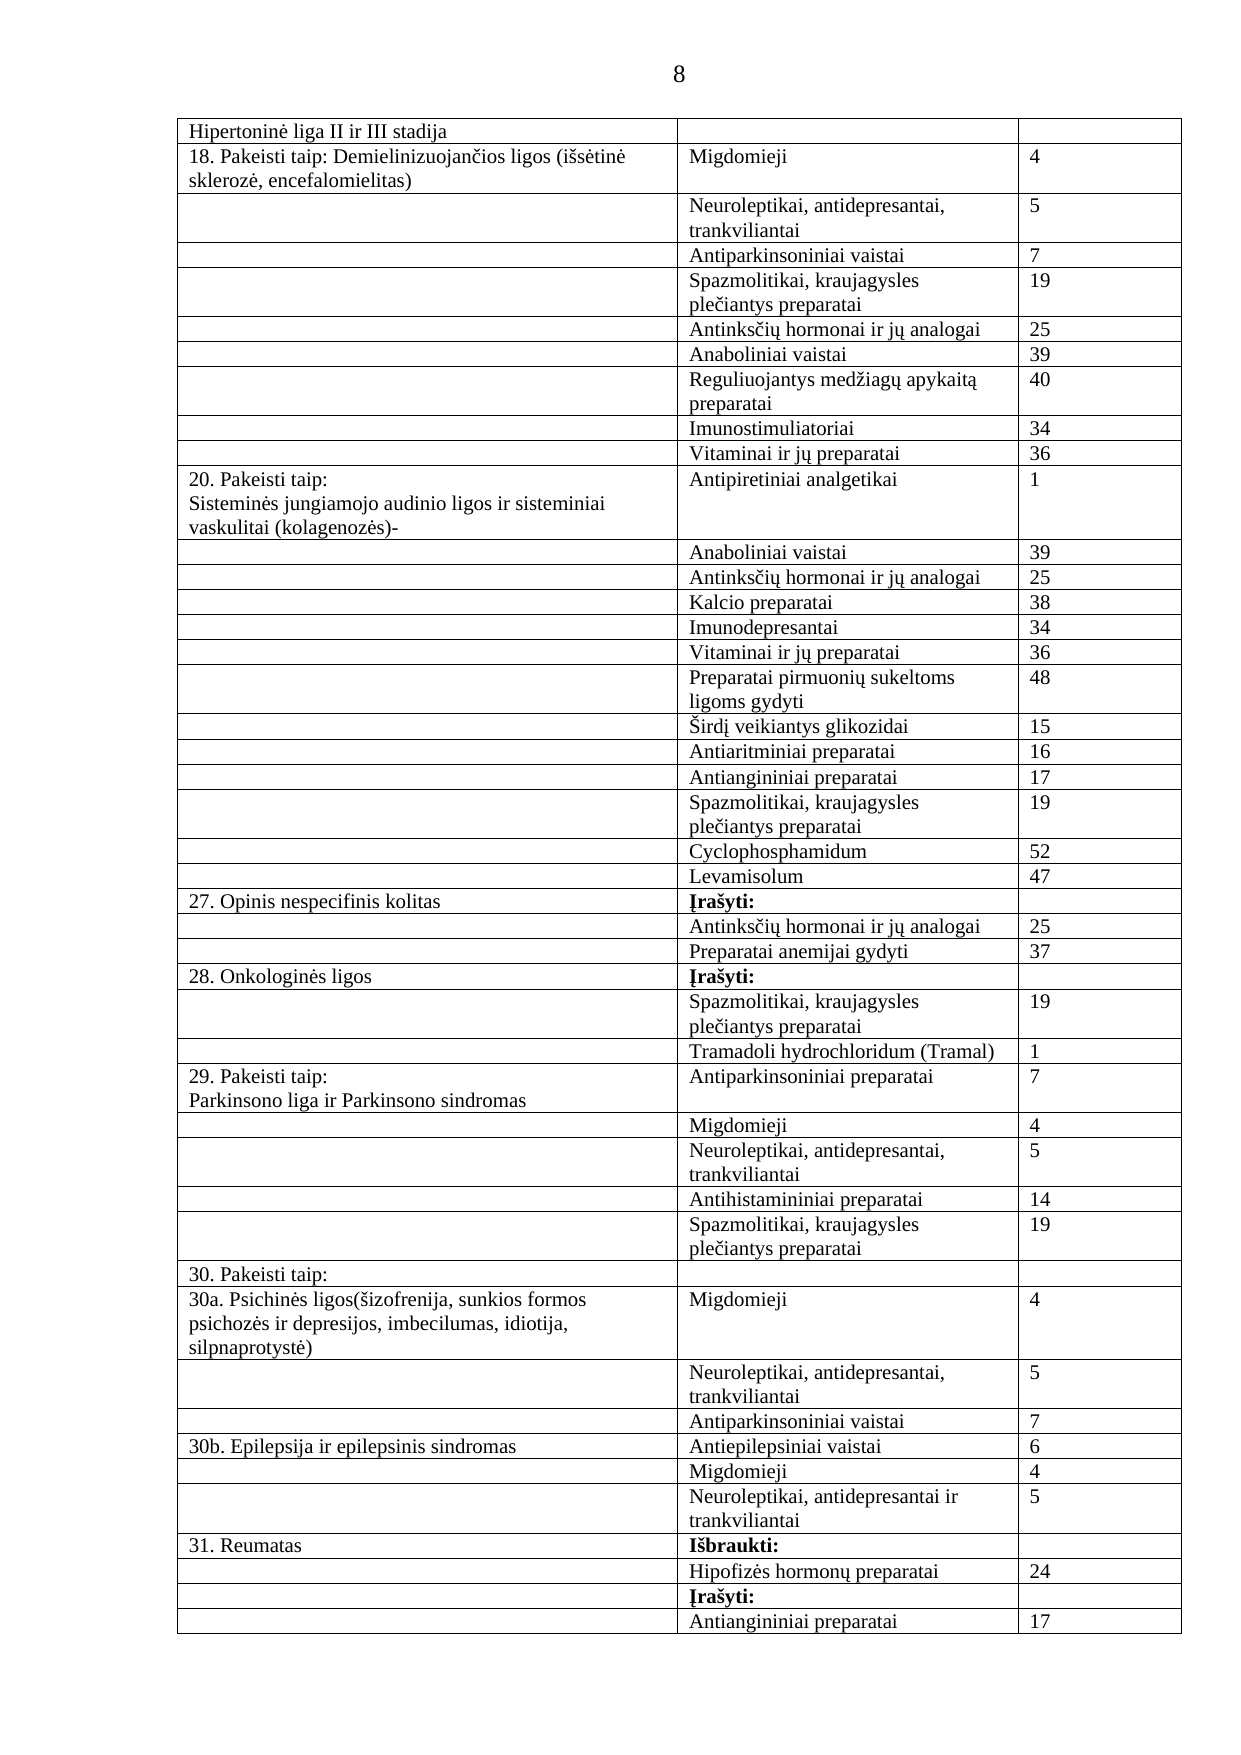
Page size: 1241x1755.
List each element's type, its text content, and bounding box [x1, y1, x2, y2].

table_cell Spazmolitikai, kraujagysles plečiantys preparatai [678, 790, 1018, 838]
table_cell 52 [1019, 839, 1181, 863]
table_cell [178, 416, 677, 440]
table_cell 17 [1019, 765, 1181, 789]
table_cell Migdomieji [678, 1459, 1018, 1483]
table_cell 25 [1019, 914, 1181, 938]
table_cell Neuroleptikai, antidepresantai ir trankviliantai [678, 1484, 1018, 1532]
table_cell 18. Pakeisti taip: Demielinizuojančios ligos (išsėtinė sklerozė, encefalomielitas) [178, 144, 677, 192]
table_cell [178, 864, 677, 888]
table_cell [1019, 964, 1181, 988]
table_cell 4 [1019, 144, 1181, 192]
table_cell Cyclophosphamidum [678, 839, 1018, 863]
table_cell [178, 540, 677, 564]
table_cell [178, 565, 677, 589]
table_cell 30a. Psichinės ligos(šizofrenija, sunkios formos psichozės ir depresijos, imbecilumas, idiotija, silpnaprotystė) [178, 1287, 677, 1359]
table_cell [178, 1559, 677, 1583]
table_cell 14 [1019, 1187, 1181, 1211]
table_cell 30b. Epilepsija ir epilepsinis sindromas [178, 1434, 677, 1458]
table_cell 28. Onkologinės ligos [178, 964, 677, 988]
table_cell Anaboliniai vaistai [678, 342, 1018, 366]
table_cell 5 [1019, 1138, 1181, 1186]
table_cell [178, 839, 677, 863]
table_cell [178, 1609, 677, 1633]
table_cell 29. Pakeisti taip: Parkinsono liga ir Parkinsono sindromas [178, 1064, 677, 1112]
table_cell 6 [1019, 1434, 1181, 1458]
table_cell Spazmolitikai, kraujagysles plečiantys preparatai [678, 1212, 1018, 1260]
table_cell [178, 194, 677, 242]
table_cell 7 [1019, 243, 1181, 267]
table_cell 17 [1019, 1609, 1181, 1633]
table_cell [178, 367, 677, 415]
table_cell 4 [1019, 1113, 1181, 1137]
table_cell 5 [1019, 194, 1181, 242]
table_cell 19 [1019, 990, 1181, 1038]
table_cell [1019, 1584, 1181, 1608]
table_cell [178, 590, 677, 614]
table_cell Įrašyti: [678, 889, 1018, 913]
table_cell 40 [1019, 367, 1181, 415]
table_cell [178, 1409, 677, 1433]
table_cell [678, 119, 1018, 143]
table_cell [178, 441, 677, 465]
table_cell 31. Reumatas [178, 1534, 677, 1557]
table_cell Antiangininiai preparatai [678, 1609, 1018, 1633]
table_cell Neuroleptikai, antidepresantai, trankviliantai [678, 194, 1018, 242]
table_cell 4 [1019, 1459, 1181, 1483]
table_cell [178, 1484, 677, 1532]
table_cell 25 [1019, 565, 1181, 589]
table_cell Antiparkinsoniniai vaistai [678, 243, 1018, 267]
table_cell Širdį veikiantys glikozidai [678, 714, 1018, 738]
table_cell 48 [1019, 665, 1181, 713]
table_cell Preparatai anemijai gydyti [678, 939, 1018, 963]
table_cell [178, 243, 677, 267]
table_cell Antihistamininiai preparatai [678, 1187, 1018, 1211]
table_cell 38 [1019, 590, 1181, 614]
table_cell 7 [1019, 1409, 1181, 1433]
table_cell Preparatai pirmuonių sukeltoms ligoms gydyti [678, 665, 1018, 713]
table_cell Anaboliniai vaistai [678, 540, 1018, 564]
table_cell 16 [1019, 740, 1181, 763]
table_cell [178, 1039, 677, 1063]
table_cell Kalcio preparatai [678, 590, 1018, 614]
table_cell [178, 990, 677, 1038]
table_cell 24 [1019, 1559, 1181, 1583]
table_cell Įrašyti: [678, 964, 1018, 988]
table_cell [178, 640, 677, 664]
table_cell [1019, 119, 1181, 143]
table_cell [178, 765, 677, 789]
table_cell [178, 914, 677, 938]
table_cell 15 [1019, 714, 1181, 738]
table_cell [178, 740, 677, 763]
table_cell Antiangininiai preparatai [678, 765, 1018, 789]
table_cell 27. Opinis nespecifinis kolitas [178, 889, 677, 913]
table_cell 39 [1019, 342, 1181, 366]
table_cell Išbraukti: [678, 1534, 1018, 1557]
table_cell Neuroleptikai, antidepresantai, trankviliantai [678, 1138, 1018, 1186]
table_cell Migdomieji [678, 144, 1018, 192]
table_cell Hipertoninė liga II ir III stadija [178, 119, 677, 143]
table_cell [1019, 1261, 1181, 1286]
table_cell 5 [1019, 1484, 1181, 1532]
table_cell 19 [1019, 790, 1181, 838]
table_cell Migdomieji [678, 1113, 1018, 1137]
table_cell Imunostimuliatoriai [678, 416, 1018, 440]
table_cell [178, 342, 677, 366]
table_cell [178, 268, 677, 316]
table_cell 1 [1019, 466, 1181, 539]
table_cell [178, 1360, 677, 1408]
table_cell 39 [1019, 540, 1181, 564]
table_cell 36 [1019, 441, 1181, 465]
table_cell Migdomieji [678, 1287, 1018, 1359]
table_cell Antiparkinsoniniai vaistai [678, 1409, 1018, 1433]
table_cell 36 [1019, 640, 1181, 664]
table_cell [1019, 889, 1181, 913]
table_cell 19 [1019, 1212, 1181, 1260]
table_cell Antiepilepsiniai vaistai [678, 1434, 1018, 1458]
table_cell Vitaminai ir jų preparatai [678, 640, 1018, 664]
table_cell [178, 939, 677, 963]
table_cell Levamisolum [678, 864, 1018, 888]
table_cell [178, 1187, 677, 1211]
table_cell [178, 714, 677, 738]
table_cell [178, 665, 677, 713]
table_cell [1019, 1534, 1181, 1557]
table_cell 34 [1019, 416, 1181, 440]
table_cell Antinksčių hormonai ir jų analogai [678, 565, 1018, 589]
table_cell [178, 1212, 677, 1260]
table_cell 34 [1019, 615, 1181, 639]
table_cell [178, 1459, 677, 1483]
table_cell 5 [1019, 1360, 1181, 1408]
table_cell 47 [1019, 864, 1181, 888]
table_cell Imunodepresantai [678, 615, 1018, 639]
table_cell Hipofizės hormonų preparatai [678, 1559, 1018, 1583]
table_cell [178, 615, 677, 639]
table_cell 1 [1019, 1039, 1181, 1063]
table_cell Antipiretiniai analgetikai [678, 466, 1018, 539]
table_cell [178, 317, 677, 341]
table_cell 4 [1019, 1287, 1181, 1359]
table_cell 25 [1019, 317, 1181, 341]
table_cell Spazmolitikai, kraujagysles plečiantys preparatai [678, 268, 1018, 316]
table_cell Spazmolitikai, kraujagysles plečiantys preparatai [678, 990, 1018, 1038]
table_cell [178, 790, 677, 838]
table_cell 20. Pakeisti taip: Sisteminės jungiamojo audinio ligos ir sisteminiai vaskulitai (kolagenozės)- [178, 466, 677, 539]
table_cell 30. Pakeisti taip: [178, 1261, 677, 1286]
table_cell Neuroleptikai, antidepresantai, trankviliantai [678, 1360, 1018, 1408]
table_cell Reguliuojantys medžiagų apykaitą preparatai [678, 367, 1018, 415]
table_cell Antiparkinsoniniai preparatai [678, 1064, 1018, 1112]
table_cell 37 [1019, 939, 1181, 963]
table_cell Tramadoli hydrochloridum (Tramal) [678, 1039, 1018, 1063]
table_cell [678, 1261, 1018, 1286]
table_cell [178, 1113, 677, 1137]
table_cell [178, 1584, 677, 1608]
table_cell Vitaminai ir jų preparatai [678, 441, 1018, 465]
table_cell Įrašyti: [678, 1584, 1018, 1608]
table_cell 19 [1019, 268, 1181, 316]
table_cell Antinksčių hormonai ir jų analogai [678, 914, 1018, 938]
table_cell Antinksčių hormonai ir jų analogai [678, 317, 1018, 341]
table_cell 7 [1019, 1064, 1181, 1112]
table_cell Antiaritminiai preparatai [678, 740, 1018, 763]
table_cell [178, 1138, 677, 1186]
